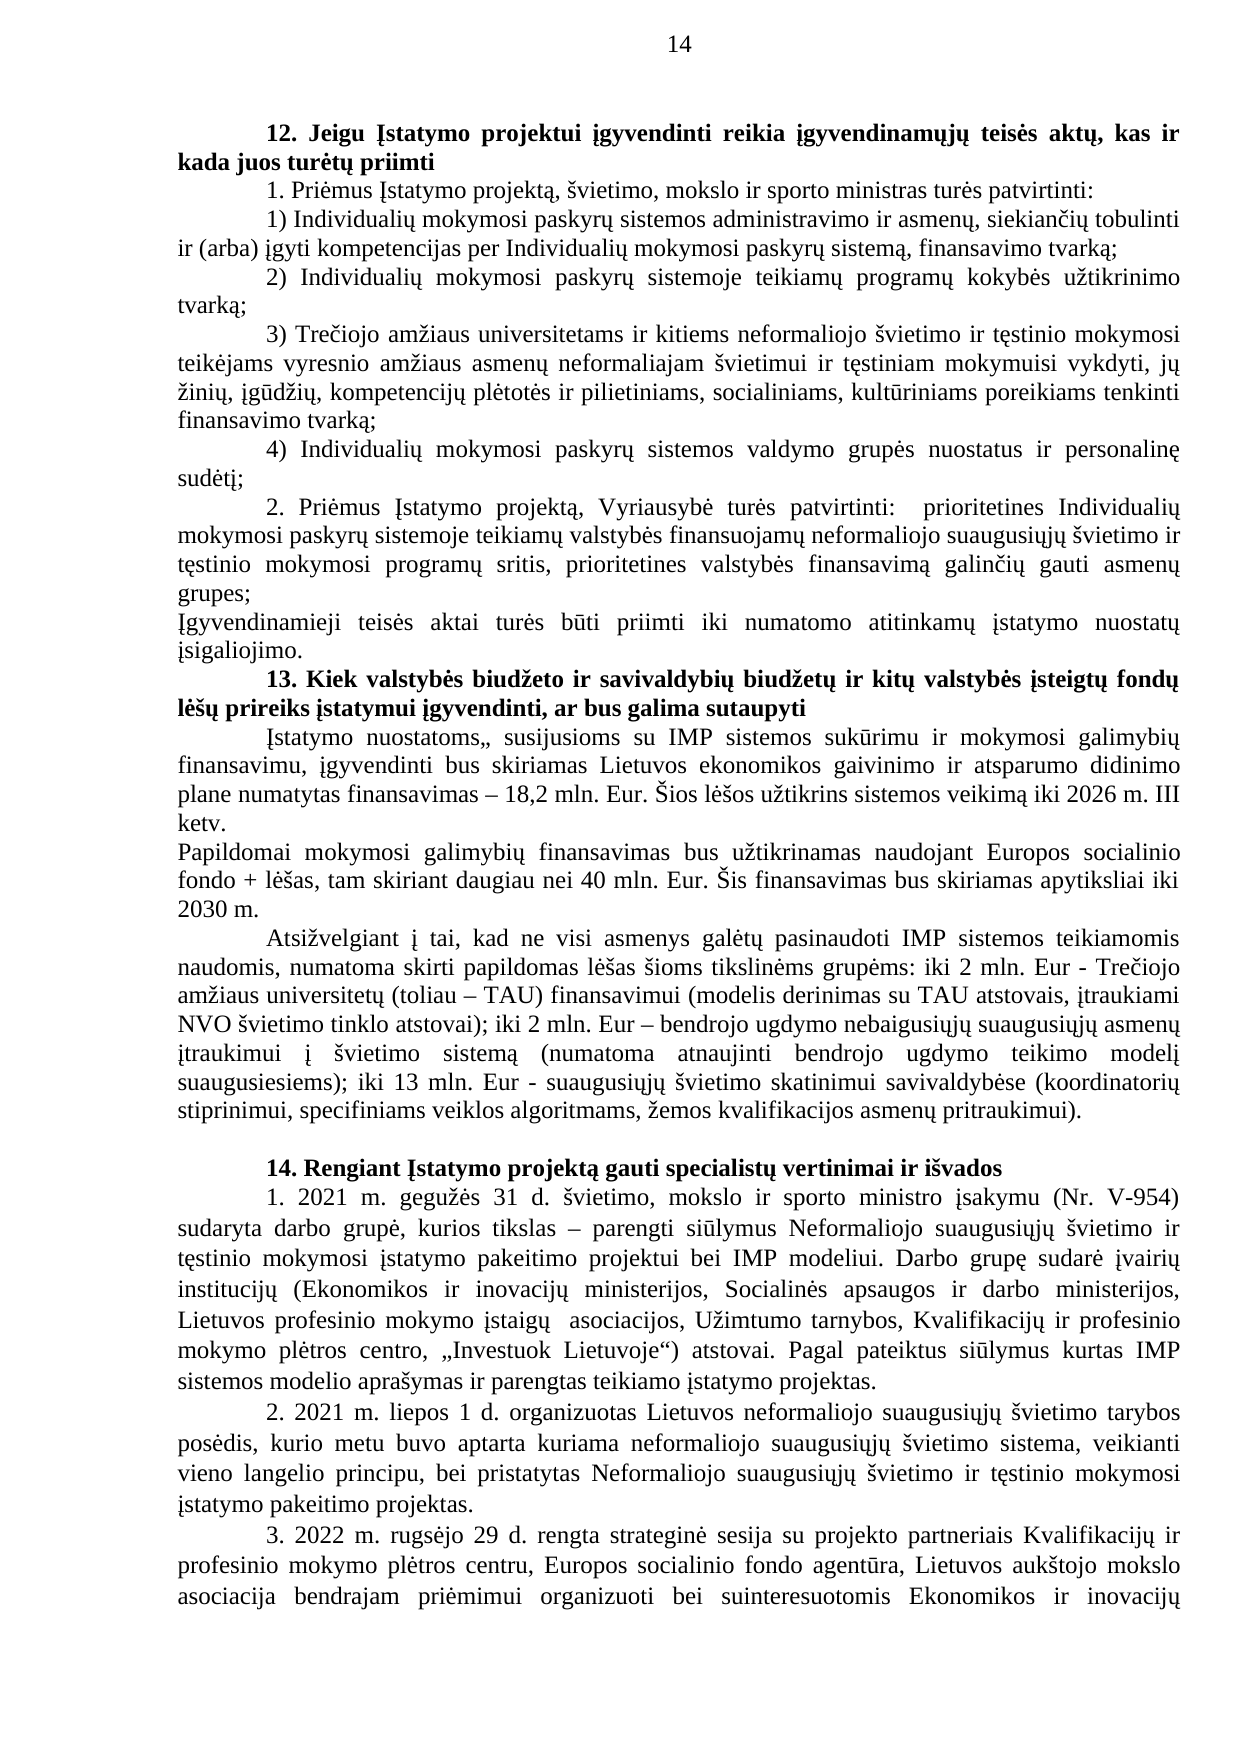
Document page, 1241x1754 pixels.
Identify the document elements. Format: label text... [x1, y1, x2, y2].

text Įgyvendinamieji teisės aktai turės būti priimti iki numatomo atitinkamų įstatymo nuostatų įsigaliojimo. [177, 607, 1181, 664]
text 2. 2021 m. liepos 1 d. organizuotas Lietuvos neformaliojo suaugusiųjų švietimo tarybos posėdis, kurio metu buvo aptarta kuriama neformaliojo suaugusiųjų švietimo sistema, veikianti vieno langelio principu, bei pristatytas Neformaliojo suaugusiųjų švietimo ir tęstinio mokymosi įstatymo pakeitimo projektas. [177, 1397, 1181, 1518]
text Papildomai mokymosi galimybių finansavimas bus užtikrinamas naudojant Europos socialinio fondo + lėšas, tam skiriant daugiau nei 40 mln. Eur. Šis finansavimas bus skiriamas apytiksliai iki 2030 m. [177, 837, 1181, 923]
text 1) Individualių mokymosi paskyrų sistemos administravimo ir asmenų, siekiančių tobulinti ir (arba) įgyti kompetencijas per Individualių mokymosi paskyrų sistemą, finansavimo tvarką; [177, 204, 1181, 262]
text Atsižvelgiant į tai, kad ne visi asmenys galėtų pasinaudoti IMP sistemos teikiamomis naudomis, numatoma skirti papildomas lėšas šioms tikslinėms grupėms: iki 2 mln. Eur - Trečiojo amžiaus universitetų (toliau – TAU) finansavimui (modelis derinimas su TAU atstovais, įtraukiami NVO švietimo tinklo atstovai); iki 2 mln. Eur – bendrojo ugdymo nebaigusiųjų suaugusiųjų asmenų įtraukimui į švietimo sistemą (numatoma atnaujinti bendrojo ugdymo teikimo modelį suaugusiesiems); iki 13 mln. Eur - suaugusiųjų švietimo skatinimui savivaldybėse (koordinatorių stiprinimui, specifiniams veiklos algoritmams, žemos kvalifikacijos asmenų pritraukimui). [177, 923, 1181, 1124]
text 14. Rengiant Įstatymo projektą gauti specialistų vertinimai ir išvados [177, 1153, 1181, 1182]
text 2) Individualių mokymosi paskyrų sistemoje teikiamų programų kokybės užtikrinimo tvarką; [177, 262, 1181, 319]
text 4) Individualių mokymosi paskyrų sistemos valdymo grupės nuostatus ir personalinę sudėtį; [177, 434, 1181, 492]
text 13. Kiek valstybės biudžeto ir savivaldybių biudžetų ir kitų valstybės įsteigtų fondų lėšų prireiks įstatymui įgyvendinti, ar bus galima sutaupyti [177, 664, 1181, 722]
text 3) Trečiojo amžiaus universitetams ir kitiems neformaliojo švietimo ir tęstinio mokymosi teikėjams vyresnio amžiaus asmenų neformaliajam švietimui ir tęstiniam mokymuisi vykdyti, jų žinių, įgūdžių, kompetencijų plėtotės ir pilietiniams, socialiniams, kultūriniams poreikiams tenkinti finansavimo tvarką; [177, 319, 1181, 434]
text 1. 2021 m. gegužės 31 d. švietimo, mokslo ir sporto ministro įsakymu (Nr. V-954) sudaryta darbo grupė, kurios tikslas – parengti siūlymus Neformaliojo suaugusiųjų švietimo ir tęstinio mokymosi įstatymo pakeitimo projektui bei IMP modeliui. Darbo grupę sudarė įvairių institucijų (Ekonomikos ir inovacijų ministerijos, Socialinės apsaugos ir darbo ministerijos, Lietuvos profesinio mokymo įstaigų asociacijos, Užimtumo tarnybos, Kvalifikacijų ir profesinio mokymo plėtros centro, „Investuok Lietuvoje“) atstovai. Pagal pateiktus siūlymus kurtas IMP sistemos modelio aprašymas ir parengtas teikiamo įstatymo projektas. [177, 1182, 1181, 1395]
text 12. Jeigu Įstatymo projektui įgyvendinti reikia įgyvendinamųjų teisės aktų, kas ir kada juos turėtų priimti [177, 118, 1181, 176]
text 1. Priėmus Įstatymo projektą, švietimo, mokslo ir sporto ministras turės patvirtinti: [177, 176, 1181, 204]
text 3. 2022 m. rugsėjo 29 d. rengta strateginė sesija su projekto partneriais Kvalifikacijų ir profesinio mokymo plėtros centru, Europos socialinio fondo agentūra, Lietuvos aukštojo mokslo asociacija bendrajam priėmimui organizuoti bei suinteresuotomis Ekonomikos ir inovacijų [177, 1520, 1181, 1610]
text 2. Priėmus Įstatymo projektą, Vyriausybė turės patvirtinti: prioritetines Individualių mokymosi paskyrų sistemoje teikiamų valstybės finansuojamų neformaliojo suaugusiųjų švietimo ir tęstinio mokymosi programų sritis, prioritetines valstybės finansavimą galinčių gauti asmenų grupes; [177, 492, 1181, 607]
text Įstatymo nuostatoms„ susijusioms su IMP sistemos sukūrimu ir mokymosi galimybių finansavimu, įgyvendinti bus skiriamas Lietuvos ekonomikos gaivinimo ir atsparumo didinimo plane numatytas finansavimas – 18,2 mln. Eur. Šios lėšos užtikrins sistemos veikimą iki 2026 m. III ketv. [177, 722, 1181, 837]
